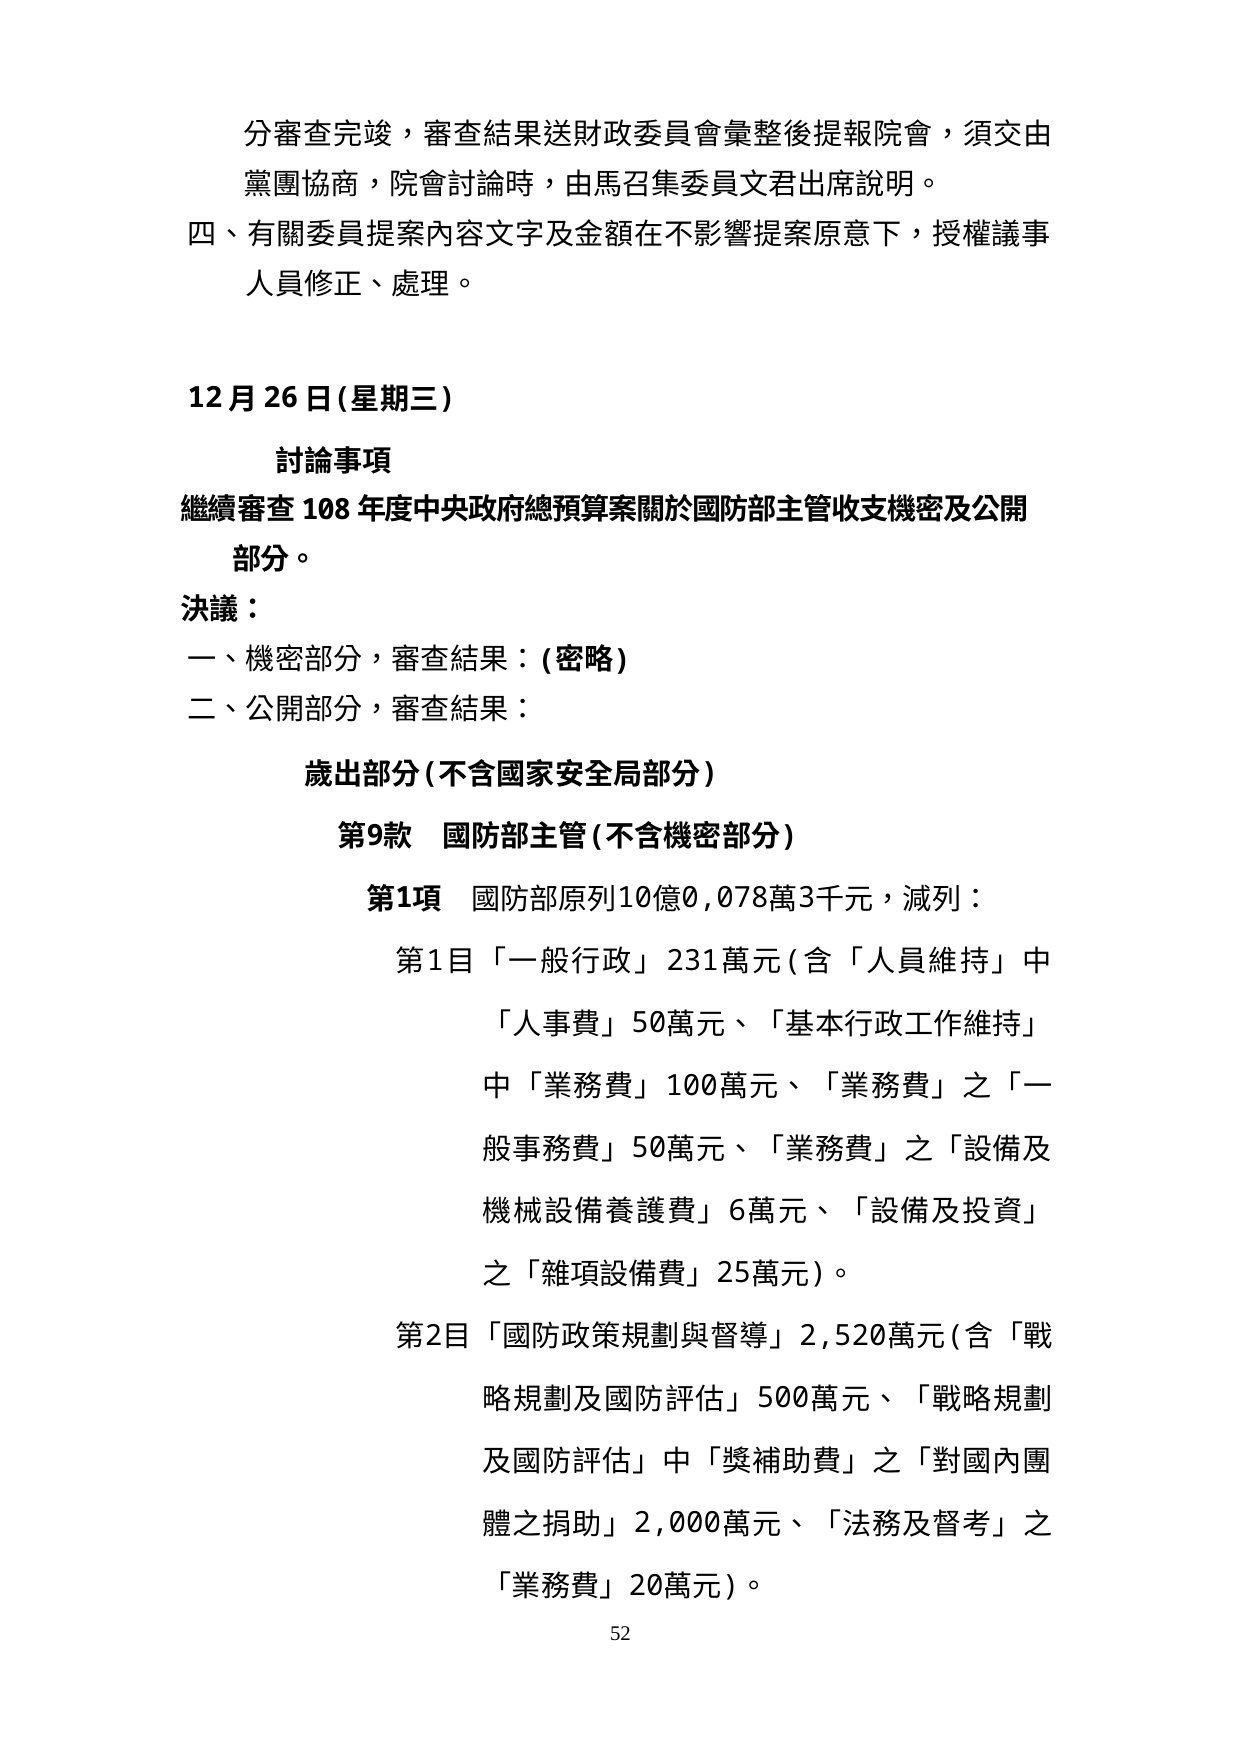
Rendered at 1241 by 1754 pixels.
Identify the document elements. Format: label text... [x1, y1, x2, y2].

text 二、公開部分，審查結果： [187, 680, 1053, 730]
text 12月26日(星期三) [187, 355, 1053, 417]
text 決議： [180, 580, 1053, 630]
text 第2目「國防政策規劃與督導」2,520萬元(含「戰略規劃及國防評估」500萬元、「戰略規劃及國防評估」中「獎補助費」之「對國內團體之捐助」2,000萬元、「法務及督考」之「業務費」20萬元)。 [395, 1292, 1053, 1605]
text 討論事項 [275, 417, 1053, 480]
text 繼續審查108年度中央政府總預算案關於國防部主管收支機密及公開部分。 [180, 480, 1053, 580]
text 一、機密部分，審查結果：(密略) [187, 630, 1053, 680]
text 歲出部分(不含國家安全局部分) [187, 730, 1053, 792]
text 分審查完竣，審查結果送財政委員會彙整後提報院會，須交由黨團協商，院會討論時，由馬召集委員文君出席說明。 [187, 105, 1053, 205]
text 第9款 國防部主管(不含機密部分) [322, 792, 1053, 855]
text 第1項 國防部原列10億0,078萬3千元，減列： [322, 855, 1053, 917]
text 四、有關委員提案內容文字及金額在不影響提案原意下，授權議事人員修正、處理。 [187, 205, 1053, 305]
text 第1目「一般行政」231萬元(含「人員維持」中「人事費」50萬元、「基本行政工作維持」中「業務費」100萬元、「業務費」之「一般事務費」50萬元、「業務費」之「設備及機械設備養護費」6萬元、「設備及投資」之「雜項設備費」25萬元)。 [395, 917, 1053, 1292]
